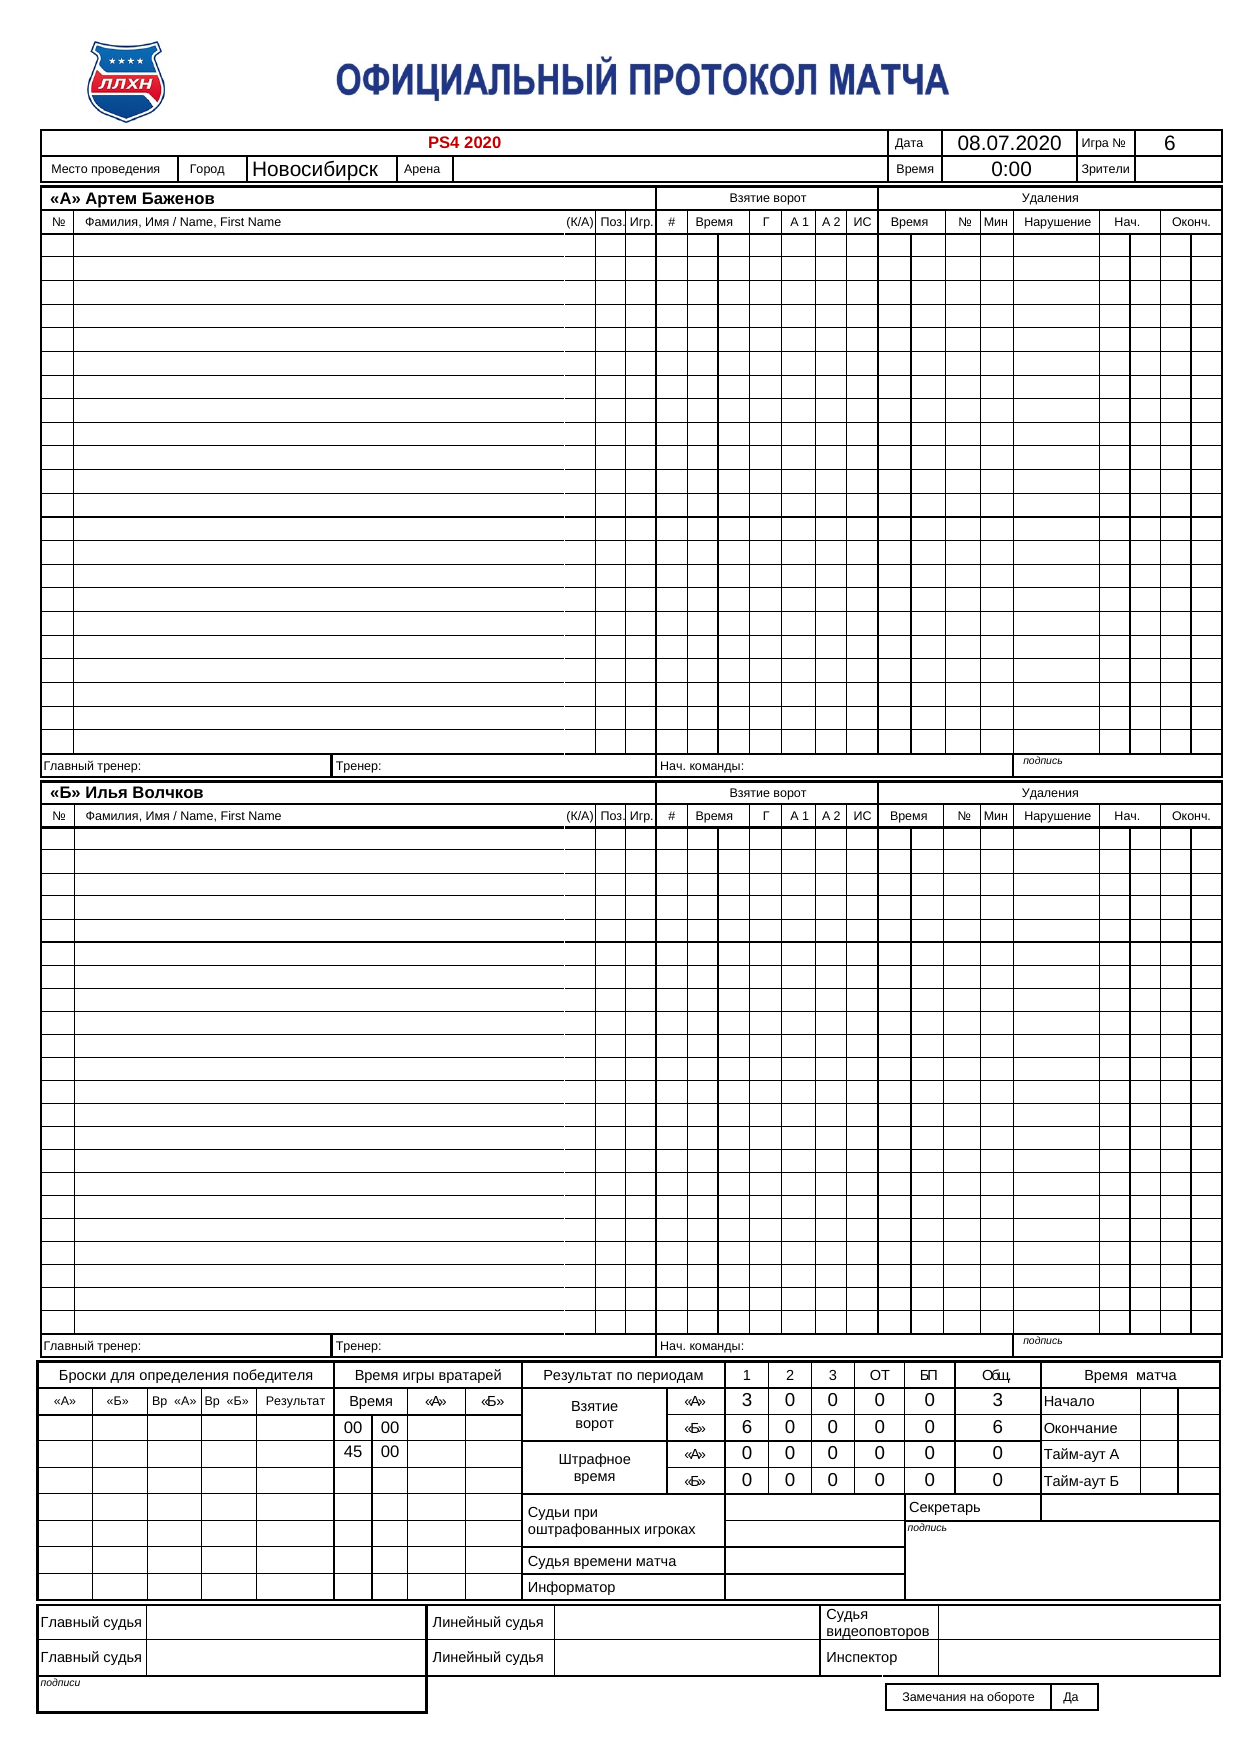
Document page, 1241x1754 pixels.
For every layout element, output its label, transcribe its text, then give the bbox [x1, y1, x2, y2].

table_cell [42, 446, 73, 469]
table_cell [946, 588, 980, 611]
table_cell [688, 565, 717, 587]
table_cell [879, 541, 910, 564]
table_cell [946, 612, 980, 634]
table_cell [1014, 1219, 1099, 1241]
table_cell [1192, 850, 1221, 872]
table_cell [912, 470, 945, 493]
table_cell [1100, 1035, 1129, 1057]
table_cell [816, 257, 846, 280]
table_cell [1131, 423, 1160, 445]
table_cell [657, 588, 687, 611]
table_cell [626, 565, 655, 587]
table_cell [657, 1311, 687, 1333]
table_cell [944, 1081, 980, 1103]
table_cell [74, 470, 564, 493]
table_cell Судья времени матча [523, 1548, 724, 1573]
table_cell [74, 423, 564, 445]
table_cell [847, 281, 877, 303]
table_cell [42, 683, 73, 706]
table_cell [782, 989, 815, 1011]
table_cell [1131, 1219, 1160, 1241]
table_cell [981, 659, 1013, 682]
table_cell [981, 636, 1013, 658]
table_cell [1131, 518, 1160, 540]
table_cell [879, 966, 910, 987]
table_cell [688, 636, 717, 658]
table_cell [719, 494, 749, 516]
table_cell Окончание [1042, 1415, 1140, 1440]
table_cell [912, 257, 945, 280]
table_cell [74, 281, 564, 303]
table_cell [626, 1081, 655, 1103]
table_cell [981, 1150, 1013, 1172]
table_cell [879, 683, 910, 706]
table_cell [939, 1606, 1219, 1639]
table_cell [565, 659, 595, 682]
table_cell [912, 235, 945, 256]
table_cell [565, 281, 595, 303]
table_cell [565, 1173, 595, 1195]
table_cell [1131, 1058, 1160, 1079]
table_cell [93, 1416, 147, 1440]
table_cell [782, 376, 815, 398]
table_cell Г [750, 211, 781, 233]
table_cell [944, 989, 980, 1011]
table_cell [847, 1058, 877, 1079]
table_cell [750, 541, 781, 564]
table_cell [626, 1242, 655, 1264]
table_cell [879, 376, 910, 398]
table_cell [912, 896, 943, 918]
table_cell [719, 1104, 749, 1126]
table_cell [946, 730, 980, 753]
table_cell [912, 494, 945, 516]
table_cell [42, 850, 74, 872]
table_cell [565, 1288, 595, 1310]
table_cell [42, 470, 73, 493]
table_cell [626, 305, 655, 327]
table_cell [688, 1311, 717, 1333]
table_cell [1014, 659, 1099, 682]
table_cell [1014, 1242, 1099, 1264]
table_cell [816, 1012, 846, 1033]
table_cell [782, 1150, 815, 1172]
table_cell [981, 683, 1013, 706]
table_cell Тренер: [333, 755, 655, 776]
table_cell [1192, 659, 1221, 682]
table_cell [944, 1265, 980, 1287]
table_cell [750, 1242, 781, 1264]
table_cell [1161, 1242, 1190, 1264]
table_cell [816, 659, 846, 682]
table_cell [782, 1288, 815, 1310]
table_cell [719, 1012, 749, 1033]
table_cell [202, 1494, 256, 1520]
table_cell [596, 1127, 625, 1149]
table_cell [1161, 612, 1190, 634]
table_cell 6 [726, 1415, 768, 1440]
table_cell 0 [769, 1468, 811, 1493]
table_cell [1192, 1035, 1221, 1057]
table_cell [719, 328, 749, 351]
table_cell [816, 707, 846, 729]
table_cell [1161, 829, 1190, 849]
table_cell [782, 446, 815, 469]
table_cell [912, 1265, 943, 1287]
table_cell [883, 1677, 1220, 1681]
table_cell [946, 565, 980, 587]
table_cell [657, 874, 687, 895]
table_cell 45 [335, 1441, 371, 1467]
table_cell [596, 1196, 625, 1218]
table_cell [879, 920, 910, 941]
table_cell 00 [373, 1441, 407, 1467]
table_cell [750, 1127, 781, 1149]
table_cell [626, 399, 655, 422]
table_cell [42, 707, 73, 729]
table_cell [555, 1640, 819, 1675]
table_cell [1161, 920, 1190, 941]
table_cell [565, 850, 595, 872]
table_cell [408, 1574, 465, 1599]
table_cell [847, 1081, 877, 1103]
table_cell [981, 235, 1013, 256]
table_cell [1100, 423, 1129, 445]
table_cell [1192, 1219, 1221, 1241]
table_cell [719, 850, 749, 872]
table_cell [688, 659, 717, 682]
table_cell [719, 281, 749, 303]
table_cell [657, 1081, 687, 1103]
table_cell [688, 1288, 717, 1310]
table_cell [946, 399, 980, 422]
table_cell [257, 1441, 333, 1467]
table_cell [93, 1574, 147, 1599]
table_cell [657, 683, 687, 706]
table_cell [847, 966, 877, 987]
table_cell [912, 1219, 943, 1241]
table_cell [565, 966, 595, 987]
table_cell [565, 257, 595, 280]
table_cell [1100, 494, 1129, 516]
table_cell [719, 829, 749, 849]
table_cell [879, 1081, 910, 1103]
table_cell [1192, 1173, 1221, 1195]
table_cell [688, 920, 717, 941]
table_cell Место проведения [42, 157, 177, 181]
table_cell [42, 1058, 74, 1079]
table_cell [847, 470, 877, 493]
table_cell [1014, 588, 1099, 611]
table_cell [42, 896, 74, 918]
table_cell [750, 943, 781, 964]
table_cell [42, 920, 74, 941]
table_cell [1131, 989, 1160, 1011]
table_cell [596, 659, 625, 682]
table_cell [1014, 683, 1099, 706]
table_cell [1014, 989, 1099, 1011]
table_cell [847, 943, 877, 964]
table_cell [782, 257, 815, 280]
table_cell [1192, 1058, 1221, 1079]
table_cell [879, 257, 910, 280]
table_cell [688, 423, 717, 445]
table_cell [719, 683, 749, 706]
table_cell [1161, 966, 1190, 987]
table_cell [912, 920, 943, 941]
table_cell [688, 1081, 717, 1103]
table_cell [596, 966, 625, 987]
table_cell [74, 612, 564, 634]
table_cell [816, 1311, 846, 1333]
table_cell [74, 328, 564, 351]
table_cell [1161, 1288, 1190, 1310]
table_cell Главный тренер: [42, 1335, 330, 1356]
table_cell [657, 1035, 687, 1057]
table_cell [688, 943, 717, 964]
table_cell [750, 399, 781, 422]
table_cell [596, 1242, 625, 1264]
table_cell [657, 1219, 687, 1241]
table_cell [782, 1104, 815, 1126]
table_cell [626, 328, 655, 351]
table_cell [408, 1547, 465, 1573]
table_cell [750, 850, 781, 872]
table_cell [565, 943, 595, 964]
table_cell [596, 352, 625, 374]
table_cell [42, 966, 74, 987]
table_cell [688, 1035, 717, 1057]
table_cell [1014, 612, 1099, 634]
table_cell [466, 1441, 521, 1467]
table_cell [1131, 588, 1160, 611]
table_cell [719, 636, 749, 658]
table_cell [847, 874, 877, 895]
table_cell [719, 257, 749, 280]
table_cell [981, 1219, 1013, 1241]
table_header Игра № [1078, 131, 1134, 155]
table_cell [1131, 707, 1160, 729]
table_cell [879, 1150, 910, 1172]
table_cell [750, 423, 781, 445]
table_cell [879, 1219, 910, 1241]
table_cell [1161, 1219, 1190, 1241]
table_cell [626, 257, 655, 280]
table_cell [782, 281, 815, 303]
table_cell [1100, 470, 1129, 493]
table_cell [1014, 1150, 1099, 1172]
table_cell [1100, 612, 1129, 634]
table_cell [596, 612, 625, 634]
table_cell [750, 730, 781, 753]
table_cell [626, 1104, 655, 1126]
table_cell [816, 1058, 846, 1079]
table_cell [42, 1127, 74, 1149]
table_cell [1141, 1441, 1177, 1467]
table_cell [565, 1035, 595, 1057]
table_cell [782, 588, 815, 611]
table_cell Тайм-аут Б [1042, 1468, 1140, 1493]
table_cell [657, 612, 687, 634]
table_cell [750, 1150, 781, 1172]
table_cell [75, 850, 564, 872]
table_cell [1161, 1127, 1190, 1149]
table_cell [782, 874, 815, 895]
table_cell [657, 1242, 687, 1264]
table_cell [847, 423, 877, 445]
table_cell [688, 281, 717, 303]
table_cell [75, 966, 564, 987]
table_cell [782, 920, 815, 941]
table_cell А 1 [782, 805, 815, 826]
table_cell [596, 1150, 625, 1172]
table_cell [1192, 920, 1221, 941]
table_cell [657, 1104, 687, 1126]
table_cell (К/А) [565, 805, 595, 826]
table_header Время игры вратарей [335, 1363, 521, 1387]
table_cell [596, 1081, 625, 1103]
table_cell Результат [257, 1389, 333, 1413]
table_cell [657, 1173, 687, 1195]
table_cell [719, 874, 749, 895]
table_cell № [944, 805, 980, 826]
table_cell [847, 565, 877, 587]
table_header 08.07.2020 [943, 131, 1076, 155]
table_cell [565, 518, 595, 540]
table_cell Мин [981, 211, 1013, 233]
table_cell [1192, 588, 1221, 611]
table_cell [626, 1219, 655, 1241]
table_cell [981, 565, 1013, 587]
table_cell [750, 683, 781, 706]
table_cell [688, 376, 717, 398]
table_cell Нач. [1100, 805, 1160, 826]
table_cell [981, 1196, 1013, 1218]
table_cell [1131, 730, 1160, 753]
table_cell [565, 423, 595, 445]
table_cell [39, 1468, 92, 1493]
table_cell Фамилия, Имя / Name, First Name [74, 211, 565, 233]
table_cell [816, 874, 846, 895]
table_cell [981, 494, 1013, 516]
table_cell [555, 1606, 819, 1639]
table_cell [466, 1494, 521, 1520]
table_header Время матча [1042, 1363, 1219, 1387]
table_cell [1161, 1196, 1190, 1218]
table_cell [944, 1311, 980, 1333]
table_cell [688, 494, 717, 516]
table_cell [912, 874, 943, 895]
table_cell [74, 565, 564, 587]
table_cell [1100, 1288, 1129, 1310]
table_cell [912, 399, 945, 422]
table_cell [879, 399, 910, 422]
table_cell [565, 541, 595, 564]
table_cell [39, 1574, 92, 1599]
table_cell [719, 989, 749, 1011]
table_cell [596, 257, 625, 280]
table_cell [1192, 423, 1221, 445]
table_cell [847, 588, 877, 611]
table_cell [847, 328, 877, 351]
table_cell [626, 1196, 655, 1218]
table_cell [816, 1104, 846, 1126]
table_cell 3 [726, 1389, 768, 1413]
table_cell [981, 399, 1013, 422]
table_header 1 [726, 1363, 768, 1387]
table_cell [816, 1219, 846, 1241]
table_cell 00 [373, 1416, 407, 1440]
table_cell [750, 376, 781, 398]
table_cell [1100, 518, 1129, 540]
table_cell [816, 896, 846, 918]
table_cell [42, 1081, 74, 1103]
table_cell [1131, 399, 1160, 422]
table_cell [750, 1058, 781, 1079]
table_cell [750, 989, 781, 1011]
table_cell [981, 446, 1013, 469]
table_cell [1192, 989, 1221, 1011]
table_cell [879, 1173, 910, 1195]
table_cell [596, 1012, 625, 1033]
table_cell [944, 966, 980, 987]
table_cell 0 [855, 1468, 904, 1493]
table_cell «А» [668, 1389, 724, 1413]
table_cell [688, 470, 717, 493]
table_cell [912, 1035, 943, 1057]
table_cell [75, 896, 564, 918]
table_cell [981, 1035, 1013, 1057]
table_cell [912, 588, 945, 611]
table_cell [782, 829, 815, 849]
table_cell [1161, 305, 1190, 327]
table_cell [912, 683, 945, 706]
table_cell [981, 541, 1013, 564]
table_cell [879, 494, 910, 516]
table_cell [626, 989, 655, 1011]
table_cell [565, 470, 595, 493]
table_cell [688, 1196, 717, 1218]
table_cell [944, 1288, 980, 1310]
table_cell [750, 874, 781, 895]
table_cell [946, 541, 980, 564]
table_cell Время [688, 211, 749, 233]
table_cell 0 [905, 1442, 954, 1467]
table_cell [596, 470, 625, 493]
table_cell [75, 1150, 564, 1172]
table_cell [1192, 1311, 1221, 1333]
table_cell [657, 1012, 687, 1033]
table_cell [1192, 1127, 1221, 1149]
table_cell [688, 1173, 717, 1195]
table_cell [75, 989, 564, 1011]
table_cell [1179, 1441, 1219, 1467]
table_cell [75, 1104, 564, 1126]
table_cell 0 [812, 1415, 854, 1440]
table_cell Игр. [626, 211, 655, 233]
table_cell [719, 305, 749, 327]
table_cell [816, 399, 846, 422]
table_cell [912, 829, 943, 849]
table_cell [565, 1219, 595, 1241]
table_cell [750, 636, 781, 658]
table_cell [1161, 1058, 1190, 1079]
table_cell 0:00 [943, 157, 1076, 181]
table_cell [879, 874, 910, 895]
table_cell [75, 1081, 564, 1103]
table_cell [912, 850, 943, 872]
table_cell [944, 1058, 980, 1079]
table_cell [596, 1219, 625, 1241]
table_cell [1100, 896, 1129, 918]
table_cell [657, 376, 687, 398]
table_cell [42, 494, 73, 516]
table_cell [688, 588, 717, 611]
table_cell [1161, 541, 1190, 564]
table_cell [847, 730, 877, 753]
table_cell Линейный судья [428, 1606, 554, 1639]
table_cell [750, 1012, 781, 1033]
table_cell [688, 1150, 717, 1172]
table_cell «А» [408, 1389, 465, 1413]
table_cell [626, 707, 655, 729]
table_cell [847, 1242, 877, 1264]
table_cell [981, 1311, 1013, 1333]
table_cell [657, 1150, 687, 1172]
table_cell [912, 565, 945, 587]
table_cell «Б» [668, 1468, 724, 1493]
table_cell [565, 235, 595, 256]
table_cell [596, 683, 625, 706]
table_cell [657, 541, 687, 564]
table_cell [75, 1242, 564, 1264]
table_cell [912, 636, 945, 658]
table_cell [1131, 612, 1160, 634]
table_cell [1161, 257, 1190, 280]
table_cell [1161, 1104, 1190, 1126]
table_cell [626, 1288, 655, 1310]
table_cell [74, 399, 564, 422]
table_cell [596, 920, 625, 941]
table_cell [373, 1494, 407, 1520]
table_cell [1131, 1035, 1160, 1057]
table_header 3 [812, 1363, 854, 1387]
table_cell Поз. [596, 211, 625, 233]
table_cell [719, 423, 749, 445]
table_cell [688, 446, 717, 469]
table_cell [688, 1219, 717, 1241]
table_cell [596, 1058, 625, 1079]
table_cell [565, 989, 595, 1011]
table_cell [879, 281, 910, 303]
table_cell [1131, 1242, 1160, 1264]
table_cell [202, 1416, 256, 1440]
table_cell [879, 565, 910, 587]
table_cell [1100, 1265, 1129, 1287]
table_cell [75, 1311, 564, 1333]
table_cell [1131, 352, 1160, 374]
table_header PS4 2020 [42, 131, 887, 155]
table_cell [1100, 281, 1129, 303]
table_cell [1100, 541, 1129, 564]
table_cell № [42, 805, 74, 826]
table_cell [782, 636, 815, 658]
table_cell [912, 328, 945, 351]
table_cell [39, 1547, 92, 1573]
table_cell [726, 1495, 904, 1520]
table_cell [373, 1574, 407, 1599]
table_cell [816, 281, 846, 303]
table_cell [981, 518, 1013, 540]
table_cell [657, 966, 687, 987]
table_cell [847, 829, 877, 849]
table_cell [912, 541, 945, 564]
table_cell [1161, 943, 1190, 964]
table_cell [42, 305, 73, 327]
table_cell [944, 1219, 980, 1241]
table_cell [879, 1012, 910, 1033]
table_cell [946, 707, 980, 729]
table_cell [847, 541, 877, 564]
table_cell [688, 235, 717, 256]
table_cell [42, 1242, 74, 1264]
table_cell [981, 376, 1013, 398]
table_cell [1100, 352, 1129, 374]
table_cell [39, 1521, 92, 1546]
table_cell 0 [956, 1442, 1040, 1467]
table_cell [626, 920, 655, 941]
table_cell (К/А) [565, 211, 595, 233]
table_cell [596, 518, 625, 540]
table_cell [1014, 305, 1099, 327]
table_cell [912, 518, 945, 540]
table_cell [816, 966, 846, 987]
table_cell [1014, 1012, 1099, 1033]
table_cell [565, 612, 595, 634]
table_cell [657, 352, 687, 374]
table_cell [202, 1547, 256, 1573]
table_cell [981, 1173, 1013, 1195]
table_cell [148, 1494, 201, 1520]
table_cell [42, 1288, 74, 1310]
table_cell [148, 1441, 201, 1467]
table_cell [782, 541, 815, 564]
table_cell 0 [812, 1389, 854, 1413]
table_cell 0 [956, 1468, 1040, 1493]
table_header «А» Артем Баженов [42, 188, 655, 209]
table_cell [981, 874, 1013, 895]
table_header 2 [769, 1363, 811, 1387]
table_cell [1192, 896, 1221, 918]
table_cell [847, 1104, 877, 1126]
table_cell [688, 612, 717, 634]
table_cell [816, 850, 846, 872]
table_cell [1192, 470, 1221, 493]
table_cell [847, 235, 877, 256]
table_cell [719, 1150, 749, 1172]
table_cell [816, 1265, 846, 1287]
table_cell [750, 470, 781, 493]
table_cell [719, 1219, 749, 1241]
table_cell [688, 1012, 717, 1033]
table_cell [944, 1035, 980, 1057]
table_cell [565, 1311, 595, 1333]
table_cell [981, 1104, 1013, 1126]
table_cell [74, 707, 564, 729]
table_cell [847, 1265, 877, 1287]
table_cell [1161, 328, 1190, 351]
table_cell [335, 1468, 371, 1493]
table_cell [1192, 1242, 1221, 1264]
table_cell [726, 1521, 904, 1546]
table_cell [626, 494, 655, 516]
table_cell [1014, 1035, 1099, 1057]
table_cell [74, 446, 564, 469]
table_cell [626, 541, 655, 564]
table_cell [657, 989, 687, 1011]
table_cell [879, 235, 910, 256]
table_cell [688, 352, 717, 374]
table_cell [782, 1242, 815, 1264]
table_cell [879, 829, 910, 849]
table_cell [688, 305, 717, 327]
table_cell [750, 518, 781, 540]
table_cell [626, 896, 655, 918]
table_cell [1192, 707, 1221, 729]
table_cell [42, 1219, 74, 1241]
table_cell [596, 541, 625, 564]
table_cell [1014, 1288, 1099, 1310]
table_cell [879, 730, 910, 753]
table_cell [42, 423, 73, 445]
table_cell [1100, 920, 1129, 941]
table_cell [657, 305, 687, 327]
table_cell [946, 305, 980, 327]
table_cell [1014, 328, 1099, 351]
table_cell [75, 1127, 564, 1149]
table_cell [847, 659, 877, 682]
table_cell [1192, 1196, 1221, 1218]
table_cell [454, 157, 887, 181]
table_cell [946, 518, 980, 540]
table_cell [1100, 399, 1129, 422]
table_cell [147, 1640, 425, 1675]
table_cell [466, 1574, 521, 1599]
table_cell [1161, 1265, 1190, 1287]
table_cell [726, 1575, 904, 1599]
table_cell [719, 518, 749, 540]
table_cell [981, 966, 1013, 987]
table_cell [657, 1265, 687, 1287]
table_cell [42, 1104, 74, 1126]
table_cell [1161, 1081, 1190, 1103]
table_header Результат по периодам [523, 1363, 724, 1387]
table_cell [657, 1196, 687, 1218]
table_cell [719, 730, 749, 753]
table_cell [688, 730, 717, 753]
table_cell [688, 1242, 717, 1264]
table_cell [596, 896, 625, 918]
table_cell [688, 541, 717, 564]
table_cell [596, 943, 625, 964]
table_cell [750, 1265, 781, 1287]
table_cell [912, 1150, 943, 1172]
table_cell [750, 966, 781, 987]
table_cell [816, 518, 846, 540]
table_cell [750, 588, 781, 611]
table_cell [1100, 966, 1129, 987]
table_cell [782, 328, 815, 351]
table_cell 00 [335, 1416, 371, 1440]
table_cell # [657, 805, 687, 826]
table_cell [75, 1058, 564, 1079]
table_cell [1131, 1311, 1160, 1333]
table_cell [912, 281, 945, 303]
table_cell [1014, 874, 1099, 895]
table_cell [944, 1173, 980, 1195]
table_cell [596, 1288, 625, 1310]
table_cell [1161, 896, 1190, 918]
table_cell [657, 446, 687, 469]
table_cell [1131, 683, 1160, 706]
table_cell [847, 257, 877, 280]
table_cell [1192, 235, 1221, 256]
table_cell [750, 1173, 781, 1195]
table_cell [719, 1035, 749, 1057]
table_cell [847, 612, 877, 634]
table_cell [726, 1548, 904, 1573]
table_cell [879, 636, 910, 658]
table_cell [626, 352, 655, 374]
table_cell [74, 518, 564, 540]
table_cell [1100, 565, 1129, 587]
table_cell 0 [855, 1415, 904, 1440]
table_cell Тренер: [333, 1335, 655, 1356]
table_cell 0 [855, 1389, 904, 1413]
table_cell Оконч. [1161, 211, 1221, 233]
table_cell [782, 1081, 815, 1103]
table_cell [1131, 920, 1160, 941]
table_cell подписи [39, 1677, 425, 1711]
table_cell [946, 376, 980, 398]
table_cell [335, 1574, 371, 1599]
table_cell [944, 1150, 980, 1172]
table_cell 3 [956, 1389, 1040, 1413]
table_cell [626, 730, 655, 753]
table_cell [1014, 446, 1099, 469]
table_cell [688, 399, 717, 422]
table_cell [816, 1242, 846, 1264]
table_cell [1161, 518, 1190, 540]
table_cell [657, 730, 687, 753]
table_cell [912, 352, 945, 374]
table_cell [42, 1173, 74, 1195]
table_cell [981, 423, 1013, 445]
table_cell [42, 541, 73, 564]
table_cell [565, 1058, 595, 1079]
table_cell [782, 730, 815, 753]
table_cell [879, 1265, 910, 1287]
table_cell [42, 730, 73, 753]
table_cell [596, 874, 625, 895]
table_cell «Б» [668, 1415, 724, 1440]
table_cell [1100, 1104, 1129, 1126]
table_cell [1192, 257, 1221, 280]
table_header Взятие ворот [657, 783, 877, 803]
table_cell [1131, 494, 1160, 516]
table_cell [1014, 1173, 1099, 1195]
table_cell [657, 636, 687, 658]
table_cell [816, 423, 846, 445]
table_cell [847, 1035, 877, 1057]
table_cell [981, 612, 1013, 634]
table_cell [719, 1265, 749, 1287]
table_cell [782, 235, 815, 256]
table_cell [1014, 896, 1099, 918]
table_cell [719, 943, 749, 964]
table_cell [946, 235, 980, 256]
table_cell [93, 1441, 147, 1467]
table_cell [719, 659, 749, 682]
table_cell [1014, 1265, 1099, 1287]
table_cell [565, 829, 595, 849]
table_cell [1100, 850, 1129, 872]
table_cell [626, 612, 655, 634]
table_cell [1141, 1415, 1177, 1440]
table_cell [782, 943, 815, 964]
table_cell [944, 1127, 980, 1149]
table_cell [1100, 707, 1129, 729]
table_cell [1014, 1058, 1099, 1079]
table_cell [565, 707, 595, 729]
table_cell [1192, 446, 1221, 469]
table_cell [782, 612, 815, 634]
table_cell [816, 730, 846, 753]
table_cell Главный судья [39, 1606, 146, 1639]
table_cell [596, 850, 625, 872]
table_cell [596, 494, 625, 516]
table_cell [657, 829, 687, 849]
table_cell [847, 399, 877, 422]
table_cell [981, 1127, 1013, 1149]
table_cell [816, 683, 846, 706]
table_cell [816, 565, 846, 587]
table_cell [1192, 874, 1221, 895]
table_cell [847, 896, 877, 918]
table_cell [981, 328, 1013, 351]
table_cell [1014, 376, 1099, 398]
table_cell [816, 1150, 846, 1172]
table_cell 6 [956, 1415, 1040, 1440]
table_cell [1014, 565, 1099, 587]
table_cell [335, 1521, 371, 1546]
table_cell [816, 305, 846, 327]
table_cell [42, 1265, 74, 1287]
table_cell [75, 1196, 564, 1218]
table_cell [257, 1494, 333, 1520]
table_cell [750, 1035, 781, 1057]
table_cell [1131, 1196, 1160, 1218]
table_cell [1161, 636, 1190, 658]
table_cell [1192, 1104, 1221, 1126]
table_cell [565, 874, 595, 895]
table_cell [912, 730, 945, 753]
table_cell [1192, 829, 1221, 849]
table_cell [1100, 446, 1129, 469]
table_cell [879, 305, 910, 327]
table_cell [596, 305, 625, 327]
table_cell [74, 683, 564, 706]
table_cell [1014, 943, 1099, 964]
table_cell [42, 659, 73, 682]
table_header «Б» Илья Волчков [42, 783, 655, 803]
table_cell [719, 1081, 749, 1103]
table_cell [782, 1196, 815, 1218]
table_cell [912, 1173, 943, 1195]
table_cell [148, 1521, 201, 1546]
table_cell [879, 989, 910, 1011]
table_cell Игр. [626, 805, 655, 826]
table_cell [750, 1288, 781, 1310]
table_cell [42, 874, 74, 895]
table_cell [1100, 1150, 1129, 1172]
table_cell [74, 659, 564, 682]
table_cell [1179, 1415, 1219, 1440]
table_cell [1192, 1288, 1221, 1310]
table_cell [1131, 874, 1160, 895]
table_cell [879, 588, 910, 611]
table_cell [816, 1081, 846, 1103]
table_cell [879, 1242, 910, 1264]
table_cell [847, 1288, 877, 1310]
table_cell [912, 1104, 943, 1126]
table_cell [1131, 1127, 1160, 1149]
table_cell [981, 829, 1013, 849]
table_cell [782, 399, 815, 422]
table_cell [816, 829, 846, 849]
table_cell [75, 829, 564, 849]
table_cell [1131, 896, 1160, 918]
table_cell [719, 707, 749, 729]
table_cell [1131, 829, 1160, 849]
table_cell [847, 1012, 877, 1033]
table_cell [428, 1677, 882, 1711]
picture [5, 28, 1179, 129]
table_cell [1014, 1081, 1099, 1103]
table_cell [75, 1219, 564, 1241]
table_cell [42, 518, 73, 540]
table_cell [944, 920, 980, 941]
table_cell Начало [1042, 1389, 1140, 1413]
table_cell [565, 328, 595, 351]
table_cell [657, 707, 687, 729]
table_cell [946, 423, 980, 445]
table_cell А 1 [782, 211, 815, 233]
table_cell [879, 470, 910, 493]
table_cell [1014, 1104, 1099, 1126]
table_cell [596, 376, 625, 398]
table_cell [596, 707, 625, 729]
table_cell [1131, 470, 1160, 493]
table_cell Время [889, 157, 941, 181]
table_cell [565, 305, 595, 327]
table_cell [75, 1265, 564, 1287]
table_cell [981, 1242, 1013, 1264]
table_cell [1100, 874, 1129, 895]
table_cell [657, 896, 687, 918]
table_cell Новосибирск [248, 157, 396, 181]
table_cell [719, 1196, 749, 1218]
table_cell Инспектор [821, 1640, 938, 1675]
table_cell [879, 1127, 910, 1149]
table_cell [981, 281, 1013, 303]
table_cell [912, 1242, 943, 1264]
table_cell [466, 1468, 521, 1493]
table_cell [1141, 1389, 1177, 1413]
table_cell Судья видеоповторов [821, 1606, 938, 1639]
table_cell [816, 494, 846, 516]
table_cell [816, 612, 846, 634]
table_cell [782, 1035, 815, 1057]
table_cell [1014, 850, 1099, 872]
table_cell 0 [905, 1468, 954, 1493]
table_cell [719, 399, 749, 422]
table_cell [1161, 850, 1190, 872]
table_cell [626, 588, 655, 611]
table_cell [879, 943, 910, 964]
table_cell [1161, 235, 1190, 256]
table_cell [74, 376, 564, 398]
table_cell [1131, 328, 1160, 351]
table_cell [626, 423, 655, 445]
table_cell [1100, 683, 1129, 706]
table_cell [981, 1058, 1013, 1079]
table_cell [75, 1173, 564, 1195]
table_cell [596, 989, 625, 1011]
table_cell [981, 896, 1013, 918]
table_cell [1161, 376, 1190, 398]
table_cell [626, 850, 655, 872]
table_cell [1161, 730, 1190, 753]
table_cell [847, 305, 877, 327]
table_cell [565, 376, 595, 398]
table_cell [565, 1150, 595, 1172]
table_cell [847, 1311, 877, 1333]
table_cell [1100, 989, 1129, 1011]
table_cell [596, 446, 625, 469]
table_cell [719, 352, 749, 374]
table_cell [1161, 1150, 1190, 1172]
table_cell Время [879, 805, 943, 826]
table_cell [719, 470, 749, 493]
table_cell [912, 305, 945, 327]
table_cell [565, 1242, 595, 1264]
table_cell 0 [769, 1442, 811, 1467]
table_cell [202, 1521, 256, 1546]
table_cell [75, 1035, 564, 1057]
table_cell [719, 1242, 749, 1264]
table_cell [1131, 257, 1160, 280]
table_cell [39, 1494, 92, 1520]
table_cell [657, 1127, 687, 1149]
table_cell [816, 352, 846, 374]
table_cell [1014, 257, 1099, 280]
table_cell [1131, 1173, 1160, 1195]
table_cell Арена [398, 157, 452, 181]
table_cell [626, 1173, 655, 1195]
table_cell [1100, 1219, 1129, 1241]
table_cell [879, 659, 910, 682]
table_cell [42, 636, 73, 658]
table_cell [1100, 1242, 1129, 1264]
table_cell [816, 328, 846, 351]
table_cell [1131, 1150, 1160, 1172]
table_cell [912, 446, 945, 469]
table_cell [750, 707, 781, 729]
table_cell [257, 1574, 333, 1599]
table_cell [466, 1547, 521, 1573]
table_cell [596, 730, 625, 753]
table_cell [1014, 352, 1099, 374]
table_cell [626, 943, 655, 964]
table_cell [1014, 707, 1099, 729]
table_cell [408, 1416, 465, 1440]
table_cell [75, 1012, 564, 1033]
table_cell [816, 636, 846, 658]
table_cell [1100, 257, 1129, 280]
table_cell [879, 352, 910, 374]
table_cell [944, 850, 980, 872]
table_cell [782, 1265, 815, 1287]
table_cell [782, 683, 815, 706]
table_cell [946, 636, 980, 658]
table_cell [750, 1196, 781, 1218]
table_header Общ. [956, 1363, 1040, 1387]
table_cell [750, 612, 781, 634]
table_cell [719, 1058, 749, 1079]
table_cell Нач. команды: [657, 1335, 1012, 1356]
table_cell [1161, 659, 1190, 682]
table_cell [946, 328, 980, 351]
table_cell [596, 829, 625, 849]
table_cell [981, 707, 1013, 729]
table_cell [688, 850, 717, 872]
table_cell [657, 565, 687, 587]
table_cell [912, 1081, 943, 1103]
table_cell [657, 399, 687, 422]
table_cell А 2 [816, 211, 846, 233]
table_cell [1161, 683, 1190, 706]
table_cell «Б » [466, 1389, 521, 1413]
table_cell [596, 423, 625, 445]
table_cell [1100, 730, 1129, 753]
table_cell [257, 1547, 333, 1573]
table_cell [688, 896, 717, 918]
table_cell [39, 1441, 92, 1467]
table_cell [657, 943, 687, 964]
table_cell [688, 966, 717, 987]
table_cell [626, 376, 655, 398]
table_cell [626, 659, 655, 682]
table_cell [93, 1547, 147, 1573]
table_cell Информатор [523, 1575, 724, 1599]
table_cell [657, 257, 687, 280]
table_cell [912, 943, 943, 964]
table_cell [626, 518, 655, 540]
table_cell [373, 1521, 407, 1546]
table_cell [596, 588, 625, 611]
table_cell [719, 920, 749, 941]
table_cell [782, 850, 815, 872]
table_cell [1014, 1196, 1099, 1218]
table_cell Нач. [1100, 211, 1160, 233]
table_cell [912, 612, 945, 634]
table_cell [1192, 399, 1221, 422]
table_cell [42, 1012, 74, 1033]
table_cell [565, 1104, 595, 1126]
table_cell [466, 1416, 521, 1440]
table_cell [946, 494, 980, 516]
table_cell [847, 707, 877, 729]
table_cell [1100, 943, 1129, 964]
table_cell [1014, 730, 1099, 753]
table_cell [75, 943, 564, 964]
table_cell [1100, 588, 1129, 611]
table_cell [1192, 966, 1221, 987]
table_cell подпись [1014, 1335, 1221, 1356]
table_cell Взятие ворот [523, 1389, 666, 1440]
table_cell [750, 565, 781, 587]
table_cell [879, 1288, 910, 1310]
table_cell [626, 829, 655, 849]
table_cell [688, 683, 717, 706]
table_cell [719, 1288, 749, 1310]
table_cell [93, 1521, 147, 1546]
table_cell [847, 850, 877, 872]
table_cell [719, 896, 749, 918]
table_cell [42, 1150, 74, 1172]
table_cell [1161, 281, 1190, 303]
table_cell [847, 683, 877, 706]
table_cell [1192, 1265, 1221, 1287]
table_header Дата [889, 131, 941, 155]
table_cell [42, 588, 73, 611]
table_cell [42, 943, 74, 964]
table_cell [408, 1441, 465, 1467]
table_cell [750, 494, 781, 516]
table_cell [148, 1574, 201, 1599]
table_cell [466, 1521, 521, 1546]
table_cell # [657, 211, 687, 233]
table_cell [1192, 305, 1221, 327]
table_cell [1179, 1389, 1219, 1413]
table_cell Время [335, 1389, 407, 1413]
table_cell [626, 966, 655, 987]
table_cell [657, 659, 687, 682]
table_cell [657, 281, 687, 303]
table_cell [1100, 1311, 1129, 1333]
table_cell [1014, 1311, 1099, 1333]
table_cell [626, 1265, 655, 1287]
table_cell [1131, 1081, 1160, 1103]
table_cell [750, 305, 781, 327]
table_cell [816, 989, 846, 1011]
table_cell ИС [847, 805, 877, 826]
table_cell [408, 1494, 465, 1520]
table_cell [1192, 352, 1221, 374]
table_cell [1131, 1288, 1160, 1310]
table_cell [750, 352, 781, 374]
table_cell [981, 1081, 1013, 1103]
table_cell [782, 518, 815, 540]
table_cell [335, 1547, 371, 1573]
table_cell [1100, 1081, 1129, 1103]
table_cell [257, 1416, 333, 1440]
table_cell «Б» [93, 1389, 147, 1413]
table_cell [1014, 1127, 1099, 1149]
table_cell [782, 470, 815, 493]
table_header Удаления [879, 188, 1221, 209]
table_cell [879, 896, 910, 918]
table_cell [657, 470, 687, 493]
table_cell [847, 494, 877, 516]
table_cell [1192, 541, 1221, 564]
table_cell [1014, 281, 1099, 303]
table_cell Линейный судья [428, 1640, 554, 1675]
table_cell [782, 707, 815, 729]
table_cell [1161, 470, 1190, 493]
table_cell Штрафное время [523, 1442, 666, 1493]
table_cell [847, 989, 877, 1011]
table_cell [750, 1219, 781, 1241]
table_cell [981, 989, 1013, 1011]
table_cell [202, 1574, 256, 1599]
table_cell 0 [812, 1468, 854, 1493]
table_cell [373, 1547, 407, 1573]
table_cell [1131, 659, 1160, 682]
table_cell [1100, 328, 1129, 351]
table_cell [1014, 966, 1099, 987]
table_cell [626, 1058, 655, 1079]
table_cell [565, 446, 595, 469]
table_cell [782, 352, 815, 374]
table_cell [750, 920, 781, 941]
table_cell [1014, 494, 1099, 516]
table_cell [816, 541, 846, 564]
table_cell [1099, 1682, 1220, 1711]
table_cell [1131, 541, 1160, 564]
table_cell [750, 328, 781, 351]
table_cell [565, 399, 595, 422]
table_cell [879, 1104, 910, 1126]
table_cell [782, 966, 815, 987]
table_cell [408, 1468, 465, 1493]
table_cell [688, 707, 717, 729]
table_cell [657, 328, 687, 351]
table_cell [816, 1196, 846, 1218]
table_cell [1131, 235, 1160, 256]
table_cell [565, 352, 595, 374]
table_cell [1161, 399, 1190, 422]
table_cell [1192, 1012, 1221, 1033]
table_cell [981, 1012, 1013, 1033]
table_cell [981, 1288, 1013, 1310]
table_cell [74, 352, 564, 374]
table_cell [626, 1035, 655, 1057]
table_cell [816, 1127, 846, 1149]
table_cell [879, 328, 910, 351]
table_cell [1192, 1150, 1221, 1172]
table_cell [626, 281, 655, 303]
table_cell [981, 470, 1013, 493]
table_cell [74, 257, 564, 280]
table_cell [981, 730, 1013, 753]
table_cell [847, 1127, 877, 1149]
table_cell [847, 446, 877, 469]
table_cell [879, 1196, 910, 1218]
table_cell [879, 1311, 910, 1333]
table_cell [719, 1173, 749, 1195]
table_header БП [905, 1363, 954, 1387]
table_cell [1014, 829, 1099, 849]
table_cell [946, 257, 980, 280]
table_cell [657, 1288, 687, 1310]
table_cell [202, 1441, 256, 1467]
table_cell [1014, 920, 1099, 941]
table_cell [1192, 683, 1221, 706]
table_cell Время [879, 211, 945, 233]
table_cell [596, 1104, 625, 1126]
table_cell [596, 328, 625, 351]
table_cell [565, 588, 595, 611]
table_cell [688, 1127, 717, 1149]
table_cell [1131, 1104, 1160, 1126]
table_cell [408, 1521, 465, 1546]
table_cell [816, 446, 846, 469]
table_cell [74, 636, 564, 658]
table_cell [1192, 328, 1221, 351]
table_cell [1100, 1058, 1129, 1079]
table_cell [626, 1311, 655, 1333]
table_cell [1131, 1012, 1160, 1033]
table_cell 0 [726, 1442, 768, 1467]
table_cell [782, 1058, 815, 1079]
table_cell [257, 1521, 333, 1546]
table_cell [1192, 494, 1221, 516]
table_cell [912, 1311, 943, 1333]
table_cell [782, 1311, 815, 1333]
table_cell [1100, 1196, 1129, 1218]
table_cell «А» [39, 1389, 92, 1413]
table_cell [946, 683, 980, 706]
table_cell [847, 920, 877, 941]
table_cell [626, 1150, 655, 1172]
table_cell Зрители [1078, 157, 1134, 181]
table_cell [74, 235, 564, 256]
table_cell [782, 565, 815, 587]
table_cell [657, 423, 687, 445]
table_cell [1131, 966, 1160, 987]
table_cell [1100, 829, 1129, 849]
table_cell Город [179, 157, 246, 181]
table_cell [148, 1416, 201, 1440]
table_cell [75, 920, 564, 941]
table_cell Тайм-аут А [1042, 1441, 1140, 1467]
table_cell [782, 494, 815, 516]
table_cell [335, 1494, 371, 1520]
table_cell [879, 1035, 910, 1057]
table_cell [816, 943, 846, 964]
table_cell [782, 659, 815, 682]
table_cell [688, 874, 717, 895]
table_cell [1192, 943, 1221, 964]
table_cell [912, 423, 945, 445]
table_cell [1161, 588, 1190, 611]
table_cell [912, 1196, 943, 1218]
table_cell [565, 494, 595, 516]
table_cell [1131, 305, 1160, 327]
table_cell [879, 518, 910, 540]
table_cell [782, 1219, 815, 1241]
table_cell [596, 1173, 625, 1195]
table_cell Время [688, 805, 749, 826]
table_cell [1100, 305, 1129, 327]
table_cell № [42, 211, 73, 233]
table_cell [42, 281, 73, 303]
table_cell [1179, 1468, 1219, 1493]
table_cell [657, 518, 687, 540]
table_cell Фамилия, Имя / Name, First Name [75, 805, 565, 826]
table_cell [1014, 636, 1099, 658]
table_cell [816, 920, 846, 941]
table_cell [1192, 376, 1221, 398]
table_cell [1192, 730, 1221, 753]
table_cell [847, 352, 877, 374]
table_cell [257, 1468, 333, 1493]
table_cell [74, 541, 564, 564]
table_cell [39, 1416, 92, 1440]
table_cell [1100, 235, 1129, 256]
table_cell [816, 470, 846, 493]
table_cell [657, 920, 687, 941]
table_cell [946, 446, 980, 469]
table_cell [879, 1058, 910, 1079]
table_header 6 [1136, 131, 1221, 155]
table_cell [1042, 1495, 1219, 1520]
table_cell [1161, 423, 1190, 445]
table_cell [879, 612, 910, 634]
table_cell [944, 1104, 980, 1126]
table_cell [74, 305, 564, 327]
table_cell [596, 235, 625, 256]
table_cell [42, 257, 73, 280]
table_cell [565, 683, 595, 706]
table_cell 0 [905, 1389, 954, 1413]
table_cell [879, 446, 910, 469]
table_cell [688, 1265, 717, 1287]
table_cell Главный судья [39, 1640, 146, 1675]
table_cell [946, 659, 980, 682]
table_cell [1161, 1012, 1190, 1033]
table_cell [847, 636, 877, 658]
table_cell [912, 1127, 943, 1149]
table_cell 0 [905, 1415, 954, 1440]
table_cell [626, 1012, 655, 1033]
table_cell [944, 1196, 980, 1218]
table_cell Мин [981, 805, 1013, 826]
table_cell [981, 850, 1013, 872]
table_cell подпись [906, 1522, 1219, 1599]
table_cell [719, 446, 749, 469]
table_cell [719, 235, 749, 256]
table_cell [750, 659, 781, 682]
table_cell [688, 1104, 717, 1126]
table_cell [565, 565, 595, 587]
table_cell [565, 1196, 595, 1218]
table_cell Главный тренер: [42, 755, 330, 776]
table_cell [816, 588, 846, 611]
table_cell [981, 1265, 1013, 1287]
table_cell [782, 1012, 815, 1033]
table_cell [782, 305, 815, 327]
table_cell [596, 1035, 625, 1057]
table_cell [847, 376, 877, 398]
table_cell [1014, 399, 1099, 422]
table_cell [939, 1640, 1219, 1675]
table_cell [1192, 565, 1221, 587]
table_cell [1014, 470, 1099, 493]
table_cell [688, 518, 717, 540]
table_cell [93, 1468, 147, 1493]
table_cell [42, 1035, 74, 1057]
table_cell [1100, 1127, 1129, 1149]
table_cell [1192, 1081, 1221, 1103]
table_cell [1192, 281, 1221, 303]
table_cell [750, 896, 781, 918]
table_cell [1014, 541, 1099, 564]
table_cell [912, 659, 945, 682]
table_cell [946, 352, 980, 374]
table_cell [946, 470, 980, 493]
table_cell [626, 683, 655, 706]
table_cell [816, 1288, 846, 1310]
table_cell [74, 588, 564, 611]
table_cell [1100, 659, 1129, 682]
table_cell [879, 707, 910, 729]
table_cell [719, 565, 749, 587]
table_cell [981, 588, 1013, 611]
table_cell [1131, 636, 1160, 658]
table_cell [1192, 518, 1221, 540]
table_cell Нач. команды: [657, 755, 1012, 776]
table_cell [750, 281, 781, 303]
table_cell 0 [769, 1415, 811, 1440]
table_cell [688, 989, 717, 1011]
table_cell [719, 376, 749, 398]
table_cell [944, 874, 980, 895]
table_cell [688, 829, 717, 849]
table_cell [565, 1265, 595, 1287]
table_cell [42, 612, 73, 634]
table_cell [75, 874, 564, 895]
table_cell [912, 1288, 943, 1310]
table_cell [750, 829, 781, 849]
table_cell [816, 1173, 846, 1195]
table_cell Судьи при оштрафованных игроках [523, 1495, 724, 1546]
table_cell [912, 376, 945, 398]
table_cell [596, 636, 625, 658]
table_cell [565, 920, 595, 941]
table_cell [1141, 1468, 1177, 1493]
table_cell [657, 494, 687, 516]
table_cell [42, 352, 73, 374]
table_cell 0 [726, 1468, 768, 1493]
table_cell [1161, 874, 1190, 895]
table_cell Нарушение [1014, 211, 1099, 233]
table_cell [782, 1127, 815, 1149]
table_cell [1014, 518, 1099, 540]
table_cell № [946, 211, 980, 233]
table_cell [147, 1606, 425, 1639]
table_cell [42, 565, 73, 587]
table_cell [626, 636, 655, 658]
table_cell Г [750, 805, 781, 826]
table_cell [847, 1150, 877, 1172]
table_cell [981, 352, 1013, 374]
table_header Броски для определения победителя [39, 1363, 333, 1387]
table_cell [42, 376, 73, 398]
table_cell [626, 446, 655, 469]
table_cell [688, 257, 717, 280]
table_cell [93, 1494, 147, 1520]
table_cell [750, 1311, 781, 1333]
table_cell [42, 1311, 74, 1333]
table_cell [719, 541, 749, 564]
table_cell [847, 518, 877, 540]
table_cell [688, 1058, 717, 1079]
table_cell [565, 1127, 595, 1149]
table_cell [847, 1196, 877, 1218]
table_cell [1100, 636, 1129, 658]
table_cell [1131, 1265, 1160, 1287]
table_cell [565, 1081, 595, 1103]
table_cell Вр «Б» [202, 1389, 256, 1413]
table_cell [596, 281, 625, 303]
table_cell Секретарь [906, 1495, 1040, 1520]
table_cell [847, 1173, 877, 1195]
table_cell [981, 257, 1013, 280]
table_cell [626, 874, 655, 895]
table_cell [847, 1219, 877, 1241]
table_cell [1161, 352, 1190, 374]
table_cell 0 [769, 1389, 811, 1413]
table_cell ИС [847, 211, 877, 233]
table_header Удаления [879, 783, 1221, 803]
table_cell [1161, 446, 1190, 469]
table_cell [1161, 1035, 1190, 1057]
table_cell [1100, 1173, 1129, 1195]
table_cell [42, 328, 73, 351]
table_cell [596, 399, 625, 422]
table_cell [750, 1081, 781, 1103]
table_cell [148, 1547, 201, 1573]
table_cell [657, 850, 687, 872]
table_cell [148, 1468, 201, 1493]
table_cell [1131, 446, 1160, 469]
table_cell А 2 [816, 805, 846, 826]
table_cell [816, 376, 846, 398]
table_cell [1131, 565, 1160, 587]
table_cell [565, 1012, 595, 1033]
table_cell [981, 305, 1013, 327]
table_cell [912, 966, 943, 987]
table_cell [750, 446, 781, 469]
table_cell [782, 896, 815, 918]
table_cell [373, 1468, 407, 1493]
table_cell Нарушение [1014, 805, 1099, 826]
table_cell [750, 1104, 781, 1126]
table_cell Поз. [596, 805, 625, 826]
table_cell [719, 588, 749, 611]
table_cell подпись [1014, 755, 1221, 776]
table_cell [1131, 943, 1160, 964]
table_cell [719, 1127, 749, 1149]
table_cell [565, 896, 595, 918]
table_cell [1136, 157, 1221, 181]
table_cell [1100, 376, 1129, 398]
table_cell [657, 235, 687, 256]
table_cell [42, 829, 74, 849]
table_cell [688, 328, 717, 351]
table_cell [1014, 235, 1099, 256]
table_cell [782, 1173, 815, 1195]
table_cell [1192, 636, 1221, 658]
table_cell [202, 1468, 256, 1493]
table_cell [626, 235, 655, 256]
table_cell [1161, 494, 1190, 516]
table_cell Оконч. [1161, 805, 1221, 826]
table_cell [42, 235, 73, 256]
table_cell [565, 730, 595, 753]
table_cell [912, 707, 945, 729]
table_header ОТ [855, 1363, 904, 1387]
table_cell [1192, 612, 1221, 634]
table_cell [42, 1196, 74, 1218]
table_header Замечания на обороте [887, 1685, 1050, 1709]
table_cell [75, 1288, 564, 1310]
table_cell [946, 281, 980, 303]
table_cell [1014, 423, 1099, 445]
table_cell 0 [855, 1442, 904, 1467]
table_cell [912, 1058, 943, 1079]
table_cell [1161, 989, 1190, 1011]
table_cell [944, 829, 980, 849]
table_cell [816, 1035, 846, 1057]
table_cell [912, 1012, 943, 1033]
table_cell [657, 1058, 687, 1079]
table_cell [944, 1242, 980, 1264]
table_cell [74, 730, 564, 753]
table_cell [879, 423, 910, 445]
table_cell [596, 1265, 625, 1287]
table_cell [626, 470, 655, 493]
table_cell Вр «А» [148, 1389, 201, 1413]
table_cell [626, 1127, 655, 1149]
table_cell [719, 1311, 749, 1333]
table_cell [1161, 1311, 1190, 1333]
table_cell [596, 565, 625, 587]
table_cell [750, 257, 781, 280]
table_cell [42, 989, 74, 1011]
table_cell [719, 966, 749, 987]
table_cell «А» [668, 1442, 724, 1467]
table_header Да [1052, 1685, 1097, 1709]
table_cell [719, 612, 749, 634]
table_cell 0 [812, 1442, 854, 1467]
table_cell [565, 636, 595, 658]
table_cell [750, 235, 781, 256]
table_cell [42, 399, 73, 422]
table_cell [816, 235, 846, 256]
table_header Взятие ворот [657, 188, 877, 209]
table_cell [1131, 376, 1160, 398]
table_cell [944, 1012, 980, 1033]
table_cell [1161, 565, 1190, 587]
table_cell [782, 423, 815, 445]
table_cell [1161, 1173, 1190, 1195]
table_cell [944, 943, 980, 964]
table_cell [74, 494, 564, 516]
table_cell [1131, 281, 1160, 303]
table_cell [1131, 850, 1160, 872]
table_cell [981, 920, 1013, 941]
table_cell [596, 1311, 625, 1333]
table_cell [912, 989, 943, 1011]
table_cell [944, 896, 980, 918]
table_cell [879, 850, 910, 872]
table_cell [1100, 1012, 1129, 1033]
table_cell [981, 943, 1013, 964]
table_cell [1161, 707, 1190, 729]
